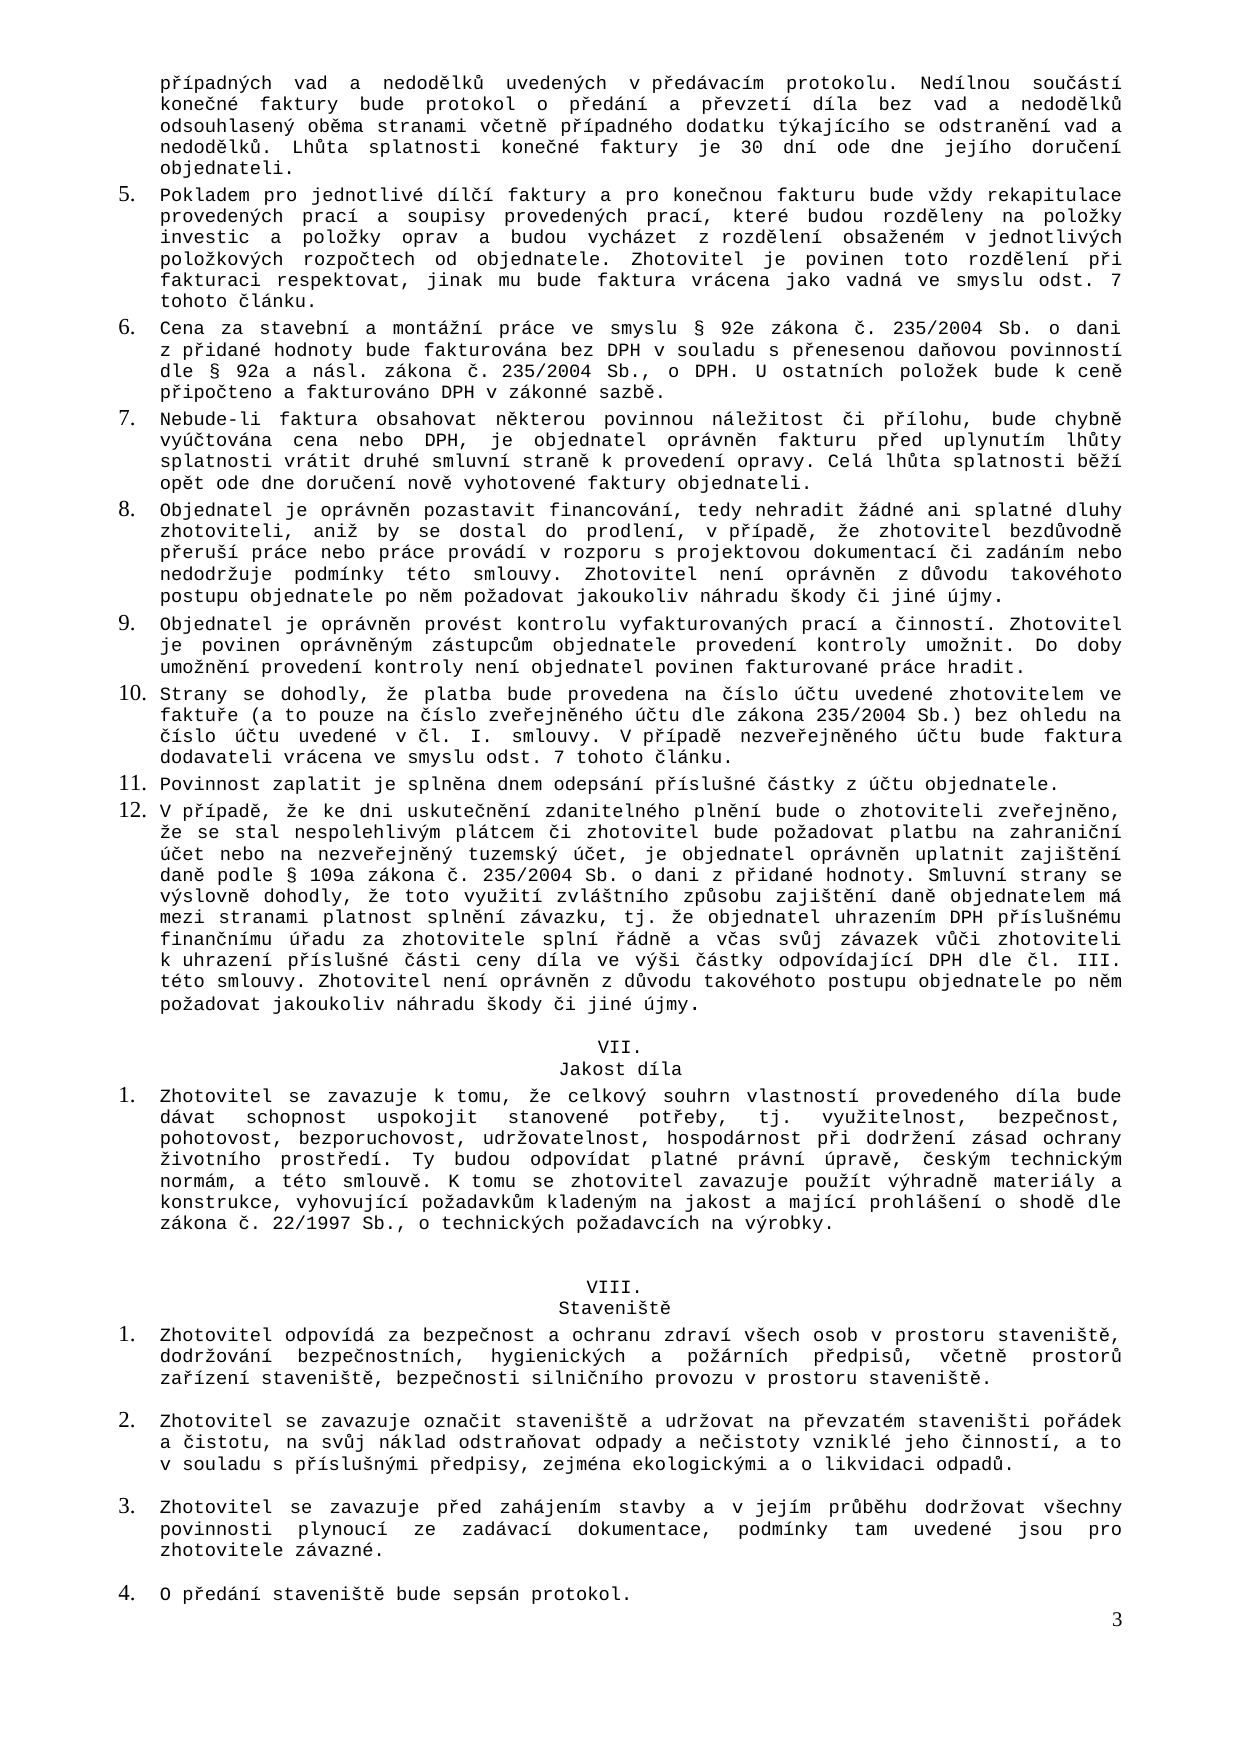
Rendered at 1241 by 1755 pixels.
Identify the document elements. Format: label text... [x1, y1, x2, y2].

list Pokladem pro jednotlivé dílčí faktury a pro konečnou fakturu bude vždy rekapitulace provedených prací a soupisy provedených prací, které budou rozděleny na položky investic a položky oprav a budou vycházet z rozdělení obsaženém v jednotlivých položkových rozpočtech od objednatele. Zhotovitel je povinen toto rozdělení při fakturaci respektovat, jinak mu bude faktura vrácena jako vadná ve smyslu odst. 7 tohoto článku. [118, 180, 1122, 313]
text VII. [118, 1038, 1122, 1059]
subtitle Staveniště [118, 1299, 1122, 1320]
list Zhotovitel se zavazuje označit staveniště a udržovat na převzatém staveništi pořádek a čistotu, na svůj náklad odstraňovat odpady a nečistoty vzniklé jeho činností, a to v souladu s příslušnými předpisy, zejména ekologickými a o likvidaci odpadů. [118, 1406, 1122, 1476]
list Povinnost zaplatit je splněna dnem odepsání příslušné částky z účtu objednatele. [118, 769, 1122, 796]
list Cena za stavební a montážní práce ve smyslu § 92e zákona č. 235/2004 Sb. o dani z přidané hodnoty bude fakturována bez DPH v souladu s přenesenou daňovou povinností dle § 92a a násl. zákona č. 235/2004 Sb., o DPH. U ostatních položek bude k ceně připočteno a fakturováno DPH v zákonné sazbě. [118, 313, 1122, 404]
list Strany se dohodly, že platba bude provedena na číslo účtu uvedené zhotovitelem ve faktuře (a to pouze na číslo zveřejněného účtu dle zákona 235/2004 Sb.) bez ohledu na číslo účtu uvedené v čl. I. smlouvy. V případě nezveřejněného účtu bude faktura dodavateli vrácena ve smyslu odst. 7 tohoto článku. [118, 679, 1122, 769]
list Objednatel je oprávněn pozastavit financování, tedy nehradit žádné ani splatné dluhy zhotoviteli, aniž by se dostal do prodlení, v případě, že zhotovitel bezdůvodně přeruší práce nebo práce provádí v rozporu s projektovou dokumentací či zadáním nebo nedodržuje podmínky této smlouvy. Zhotovitel není oprávněn z důvodu takovéhoto postupu objednatele po něm požadovat jakoukoliv náhradu škody či jiné újmy. [118, 495, 1122, 609]
text VIII. [118, 1278, 1122, 1299]
list případných vad a nedodělků uvedených v předávacím protokolu. Nedílnou součástí konečné faktury bude protokol o předání a převzetí díla bez vad a nedodělků odsouhlasený oběma stranami včetně případného dodatku týkajícího se odstranění vad a nedodělků. Lhůta splatnosti konečné faktury je 30 dní ode dne jejího doručení objednateli. [118, 74, 1122, 180]
list Objednatel je oprávněn provést kontrolu vyfakturovaných prací a činností. Zhotovitel je povinen oprávněným zástupcům objednatele provedení kontroly umožnit. Do doby umožnění provedení kontroly není objednatel povinen fakturované práce hradit. [118, 609, 1122, 679]
text Jakost díla [118, 1059, 1122, 1081]
list V případě, že ke dni uskutečnění zdanitelného plnění bude o zhotoviteli zveřejněno, že se stal nespolehlivým plátcem či zhotovitel bude požadovat platbu na zahraniční účet nebo na nezveřejněný tuzemský účet, je objednatel oprávněn uplatnit zajištění daně podle § 109a zákona č. 235/2004 Sb. o dani z přidané hodnoty. Smluvní strany se výslovně dohodly, že toto využití zvláštního způsobu zajištění daně objednatelem má mezi stranami platnost splnění závazku, tj. že objednatel uhrazením DPH příslušnému finančnímu úřadu za zhotovitele splní řádně a včas svůj závazek vůči zhotoviteli k uhrazení příslušné části ceny díla ve výši částky odpovídající DPH dle čl. III. této smlouvy. Zhotovitel není oprávněn z důvodu takovéhoto postupu objednatele po něm požadovat jakoukoliv náhradu škody či jiné újmy. [118, 796, 1122, 1017]
list O předání staveniště bude sepsán protokol. [118, 1579, 1122, 1606]
list Zhotovitel odpovídá za bezpečnost a ochranu zdraví všech osob v prostoru staveniště, dodržování bezpečnostních, hygienických a požárních předpisů, včetně prostorů zařízení staveniště, bezpečnosti silničního provozu v prostoru staveniště. [118, 1320, 1122, 1390]
list Nebude-li faktura obsahovat některou povinnou náležitost či přílohu, bude chybně vyúčtována cena nebo DPH, je objednatel oprávněn fakturu před uplynutím lhůty splatnosti vrátit druhé smluvní straně k provedení opravy. Celá lhůta splatnosti běží opět ode dne doručení nově vyhotovené faktury objednateli. [118, 404, 1122, 495]
list Zhotovitel se zavazuje k tomu, že celkový souhrn vlastností provedeného díla bude dávat schopnost uspokojit stanovené potřeby, tj. využitelnost, bezpečnost, pohotovost, bezporuchovost, udržovatelnost, hospodárnost při dodržení zásad ochrany životního prostředí. Ty budou odpovídat platné právní úpravě, českým technickým normám, a této smlouvě. K tomu se zhotovitel zavazuje použít výhradně materiály a konstrukce, vyhovující požadavkům kladeným na jakost a mající prohlášení o shodě dle zákona č. 22/1997 Sb., o technických požadavcích na výrobky. [118, 1081, 1122, 1235]
list Zhotovitel se zavazuje před zahájením stavby a v jejím průběhu dodržovat všechny povinnosti plynoucí ze zadávací dokumentace, podmínky tam uvedené jsou pro zhotovitele závazné. [118, 1492, 1122, 1562]
